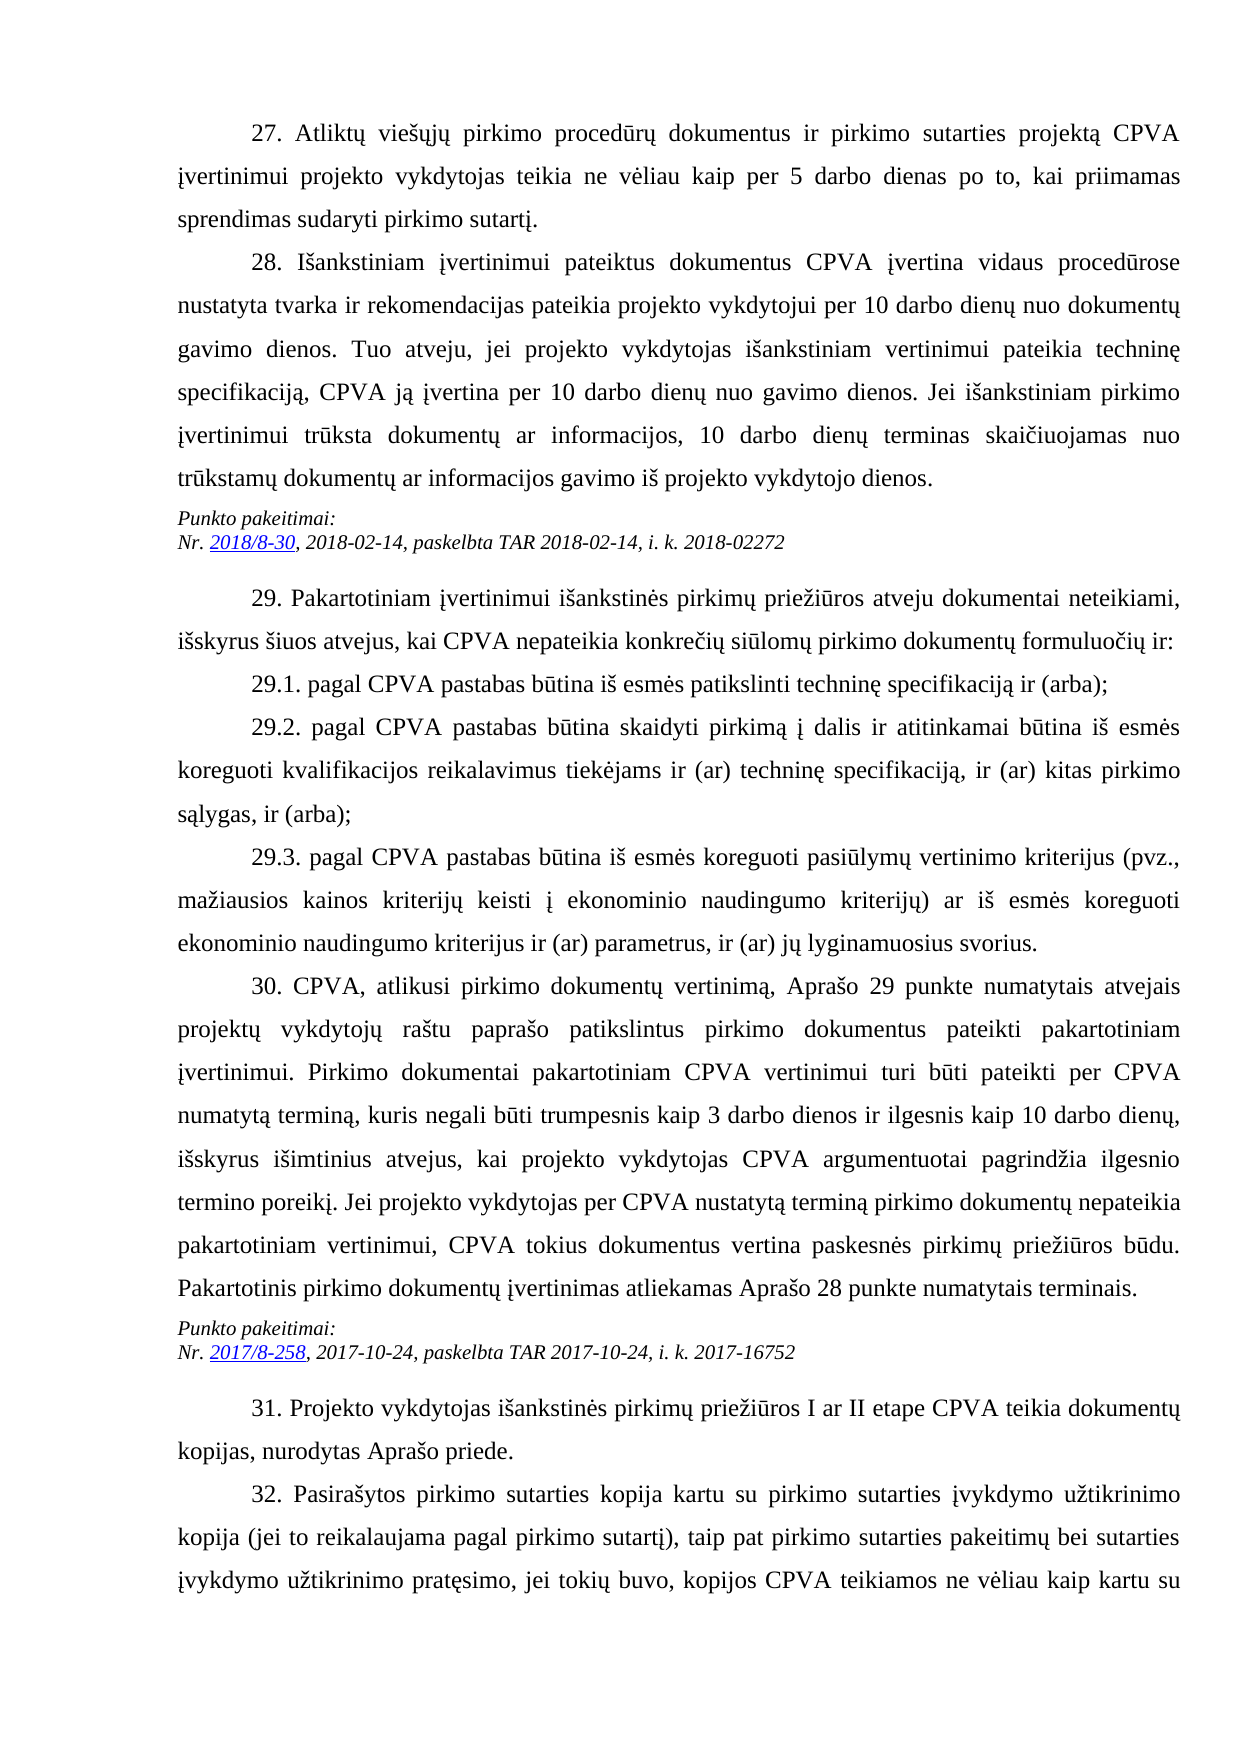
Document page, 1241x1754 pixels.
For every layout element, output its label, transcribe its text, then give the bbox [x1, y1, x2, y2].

text 31. Projekto vykdytojas išankstinės pirkimų priežiūros I ar II etape CPVA teikia dokumentų kopijas, nurodytas Aprašo priede. [177, 1393, 1181, 1465]
text 30. CPVA, atlikusi pirkimo dokumentų vertinimą, Aprašo 29 punkte numatytais atvejais projektų vykdytojų raštu paprašo patikslintus pirkimo dokumentus pateikti pakartotiniam įvertinimui. Pirkimo dokumentai pakartotiniam CPVA vertinimui turi būti pateikti per CPVA numatytą terminą, kuris negali būti trumpesnis kaip 3 darbo dienos ir ilgesnis kaip 10 darbo dienų, išskyrus išimtinius atvejus, kai projekto vykdytojas CPVA argumentuotai pagrindžia ilgesnio termino poreikį. Jei projekto vykdytojas per CPVA nustatytą terminą pirkimo dokumentų nepateikia pakartotiniam vertinimui, CPVA tokius dokumentus vertina paskesnės pirkimų priežiūros būdu. Pakartotinis pirkimo dokumentų įvertinimas atliekamas Aprašo 28 punkte numatytais terminais. [177, 971, 1181, 1302]
text Nr. 2017/8-258, 2017-10-24, paskelbta TAR 2017-10-24, i. k. 2017-16752 [177, 1340, 1181, 1364]
text Nr. 2018/8-30, 2018-02-14, paskelbta TAR 2018-02-14, i. k. 2018-02272 [177, 530, 1181, 554]
text 29.3. pagal CPVA pastabas būtina iš esmės koreguoti pasiūlymų vertinimo kriterijus (pvz., mažiausios kainos kriterijų keisti į ekonominio naudingumo kriterijų) ar iš esmės koreguoti ekonominio naudingumo kriterijus ir (ar) parametrus, ir (ar) jų lyginamuosius svorius. [177, 842, 1181, 957]
text 29. Pakartotiniam įvertinimui išankstinės pirkimų priežiūros atveju dokumentai neteikiami, išskyrus šiuos atvejus, kai CPVA nepateikia konkrečių siūlomų pirkimo dokumentų formuluočių ir: [177, 583, 1181, 655]
text 29.1. pagal CPVA pastabas būtina iš esmės patikslinti techninę specifikaciją ir (arba); [177, 669, 1181, 698]
text 32. Pasirašytos pirkimo sutarties kopija kartu su pirkimo sutarties įvykdymo užtikrinimo kopija (jei to reikalaujama pagal pirkimo sutartį), taip pat pirkimo sutarties pakeitimų bei sutarties įvykdymo užtikrinimo pratęsimo, jei tokių buvo, kopijos CPVA teikiamos ne vėliau kaip kartu su [177, 1479, 1181, 1594]
text Punkto pakeitimai: [177, 1316, 1181, 1340]
text Punkto pakeitimai: [177, 506, 1181, 530]
text 29.2. pagal CPVA pastabas būtina skaidyti pirkimą į dalis ir atitinkamai būtina iš esmės koreguoti kvalifikacijos reikalavimus tiekėjams ir (ar) techninę specifikaciją, ir (ar) kitas pirkimo sąlygas, ir (arba); [177, 712, 1181, 827]
text 27. Atliktų viešųjų pirkimo procedūrų dokumentus ir pirkimo sutarties projektą CPVA įvertinimui projekto vykdytojas teikia ne vėliau kaip per 5 darbo dienas po to, kai priimamas sprendimas sudaryti pirkimo sutartį. [177, 118, 1181, 233]
text 28. Išankstiniam įvertinimui pateiktus dokumentus CPVA įvertina vidaus procedūrose nustatyta tvarka ir rekomendacijas pateikia projekto vykdytojui per 10 darbo dienų nuo dokumentų gavimo dienos. Tuo atveju, jei projekto vykdytojas išankstiniam vertinimui pateikia techninę specifikaciją, CPVA ją įvertina per 10 darbo dienų nuo gavimo dienos. Jei išankstiniam pirkimo įvertinimui trūksta dokumentų ar informacijos, 10 darbo dienų terminas skaičiuojamas nuo trūkstamų dokumentų ar informacijos gavimo iš projekto vykdytojo dienos. [177, 247, 1181, 492]
